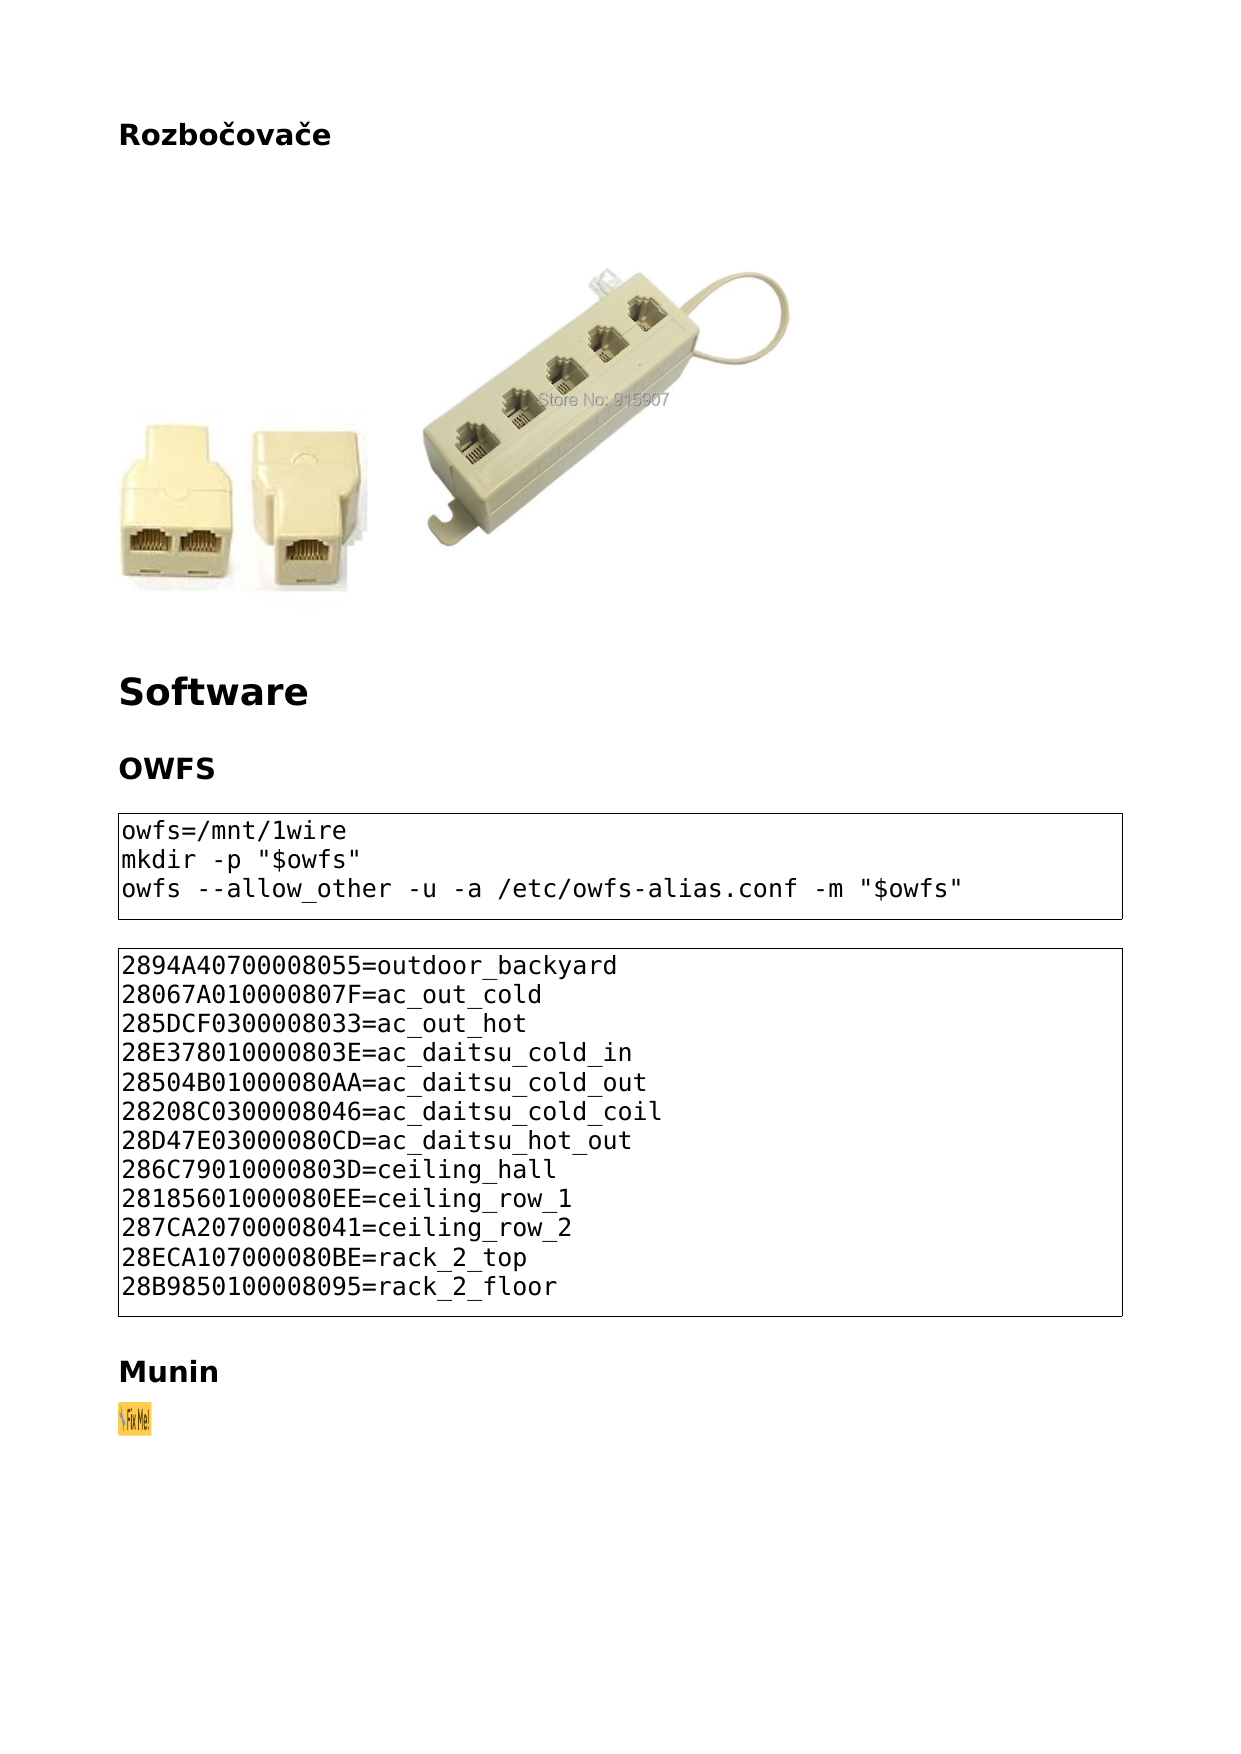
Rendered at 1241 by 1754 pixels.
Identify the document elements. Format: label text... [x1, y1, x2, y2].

subtitle Munin [118, 1356, 1122, 1390]
picture [118, 164, 837, 634]
subtitle OWFS [118, 752, 1122, 786]
table_header 2894A40700008055=outdoor_backyard 28067A010000807F=ac_out_cold 285DCF0300008033=ac_out_hot 28E378010000803E=ac_daitsu_cold_in 28504B01000080AA=ac_daitsu_cold_out 28208C0300008046=ac_daitsu_cold_coil 28D47E03000080CD=ac_daitsu_hot_out 286C79010000803D=ceiling_hall 28185601000080EE=ceiling_row_1 287CA20700008041=ceiling_row_2 28ECA107000080BE=rack_2_top 28B9850100008095=rack_2_floor [119, 949, 1122, 1316]
subtitle Rozbočovače [118, 118, 1122, 152]
table_header owfs=/mnt/1wire mkdir -p "$owfs" owfs --allow_other -u -a /etc/owfs-alias.conf -m "$owfs" [119, 814, 1122, 918]
subtitle Software [118, 671, 1122, 714]
